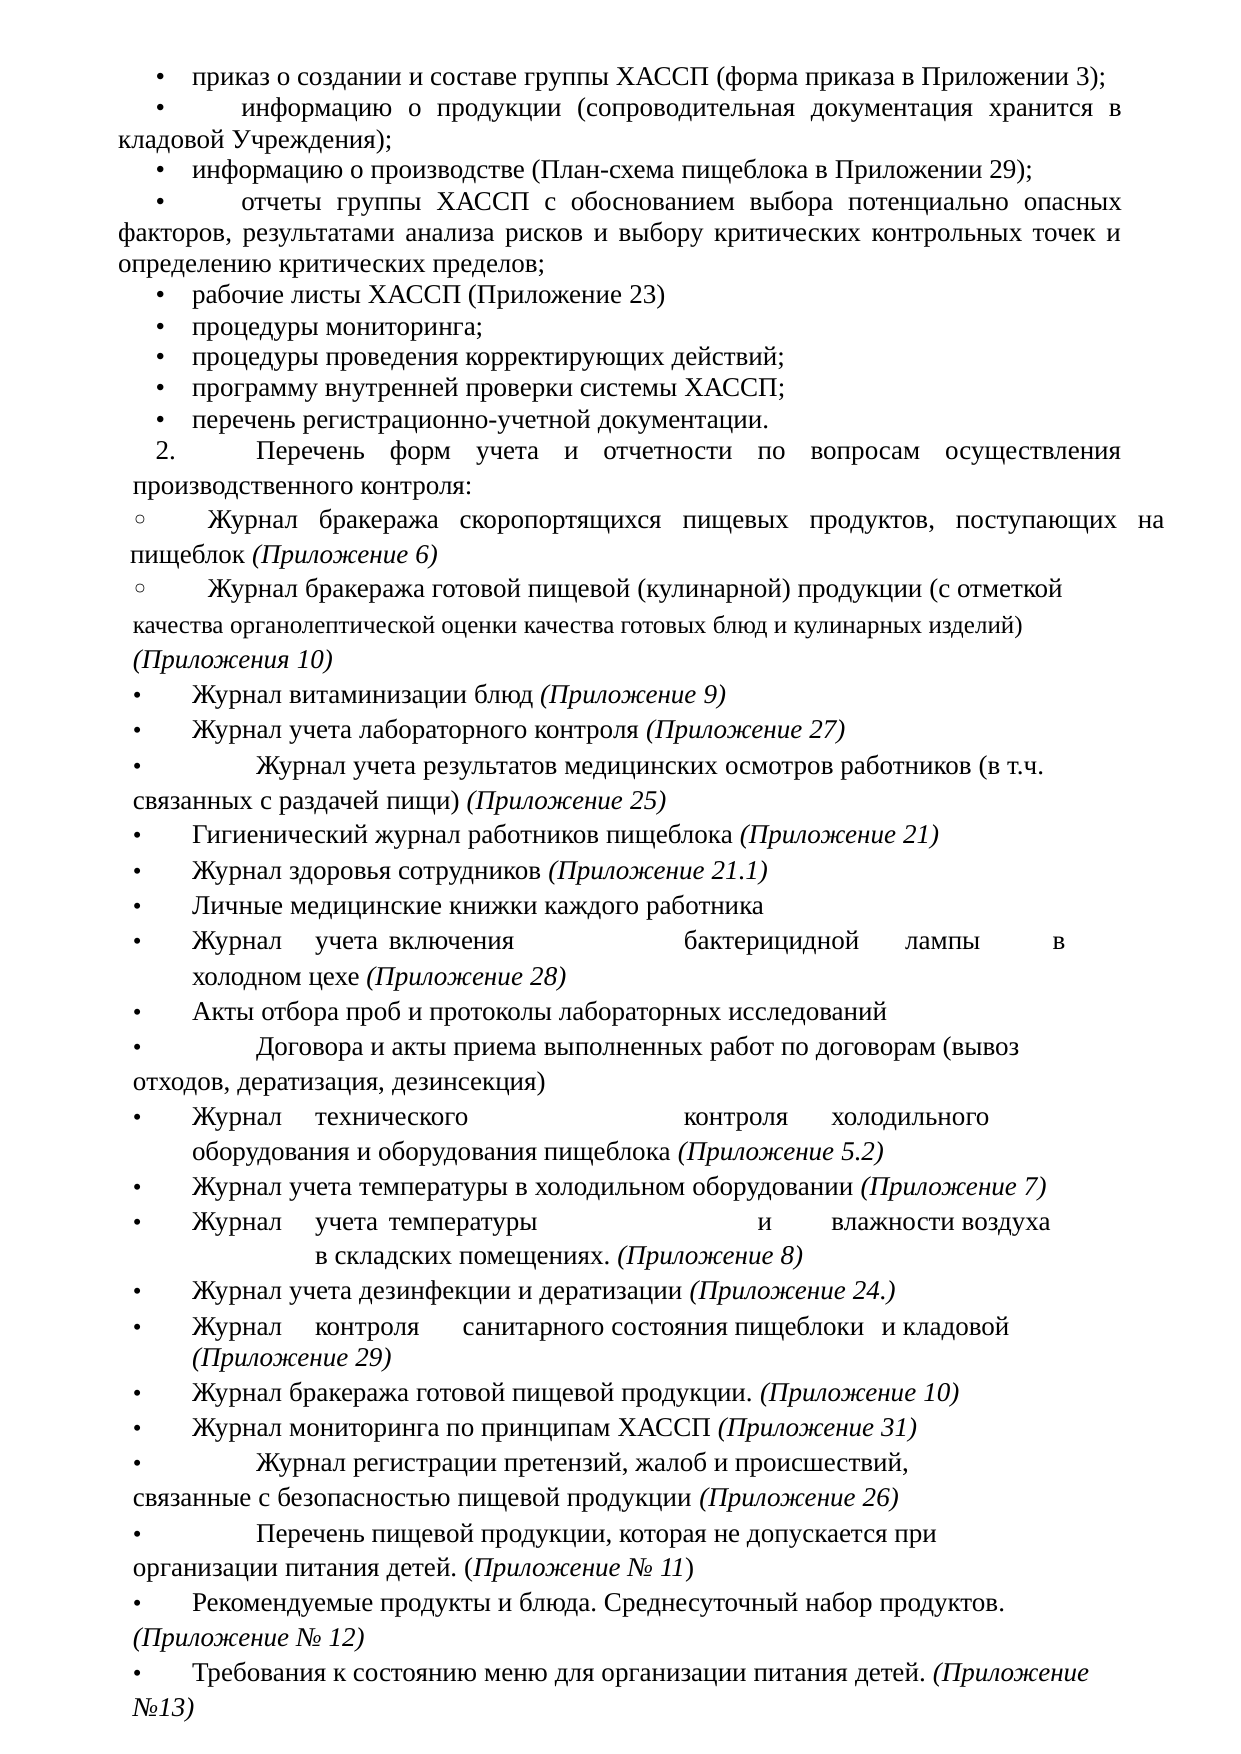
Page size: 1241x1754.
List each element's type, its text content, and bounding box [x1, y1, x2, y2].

list информацию о продукции (сопроводительная документация хранится в кладовой Учреждения); [118, 92, 1122, 154]
list Гигиенический журнал работников пищеблока (Приложение 21) [133, 819, 1165, 850]
list Журнал бракеража готовой пищевой (кулинарной) продукции (с отметкой [130, 572, 1165, 603]
list процедуры мониторинга; [155, 310, 1165, 341]
list Журнал учета дезинфекции и дератизации (Приложение 24.) [133, 1274, 1165, 1306]
list Перечень форм учета и отчетности по вопросам осуществления производственного контроля: [133, 434, 1122, 500]
list Журнал учета результатов медицинских осмотров работников (в т.ч. связанных с раздачей пищи) (Приложение 25) [133, 749, 1114, 815]
list Перечень пищевой продукции, которая не допускается при организации питания детей. (Приложение № 11) [133, 1517, 1029, 1582]
list Рекомендуемые продукты и блюда. Среднесуточный набор продуктов. [133, 1586, 1165, 1617]
list информацию о производстве (План-схема пищеблока в Приложении 29); [155, 154, 1165, 185]
text (Приложения 10) [133, 643, 1165, 674]
list процедуры проведения корректирующих действий; [155, 341, 1165, 372]
list Журнал витаминизации блюд (Приложение 9) [133, 679, 1165, 710]
list Журнал учета включения бактерицидной лампы в холодном цехе (Приложение 28) [133, 924, 1140, 991]
list программу внутренней проверки системы ХАССП; [155, 372, 1165, 403]
list Журнал учета температуры в холодильном оборудовании (Приложение 7) [133, 1170, 1165, 1201]
text (Приложение № 12) [133, 1621, 1165, 1652]
list Акты отбора проб и протоколы лабораторных исследований [133, 995, 1165, 1026]
list Журнал регистрации претензий, жалоб и происшествий, связанные с безопасностью пищевой продукции (Приложение 26) [133, 1446, 990, 1513]
list Личные медицинские книжки каждого работника [133, 889, 1165, 921]
list Журнал бракеража скоропортящихся пищевых продуктов, поступающих на пищеблок (Приложение 6) [130, 503, 1165, 569]
list перечень регистрационно-учетной документации. [155, 403, 1165, 434]
list отчеты группы ХАССП с обоснованием выбора потенциально опасных факторов, результатами анализа рисков и выбору критических контрольных точек и определению критических пределов; [118, 185, 1122, 278]
list Договора и акты приема выполненных работ по договорам (вывоз отходов, дератизация, дезинсекция) [133, 1030, 1064, 1096]
list приказ о создании и составе группы ХАССП (форма приказа в Приложении 3); [155, 60, 1165, 92]
list Журнал технического контроля холодильного оборудования и оборудования пищеблока (Приложение 5.2) [133, 1100, 1091, 1166]
text качества органолептической оценки качества готовых блюд и кулинарных изделий) [133, 611, 1165, 639]
list Журнал контроля санитарного состояния пищеблоки и кладовой (Приложение 29) [133, 1309, 1165, 1372]
list Журнал здоровья сотрудников (Приложение 21.1) [133, 854, 1165, 885]
list Требования к состоянию меню для организации питания детей. (Приложение [133, 1656, 1165, 1687]
list Журнал мониторинга по принципам ХАССП (Приложение 31) [133, 1411, 1165, 1442]
list Журнал бракеража готовой пищевой продукции. (Приложение 10) [133, 1376, 1165, 1407]
text №13) [133, 1692, 1165, 1723]
list Журнал учета температуры и влажности воздуха в складских помещениях. (Приложение 8) [133, 1205, 1117, 1271]
list Журнал учета лабораторного контроля (Приложение 27) [133, 714, 1165, 745]
list рабочие листы ХАССП (Приложение 23) [155, 278, 1165, 309]
